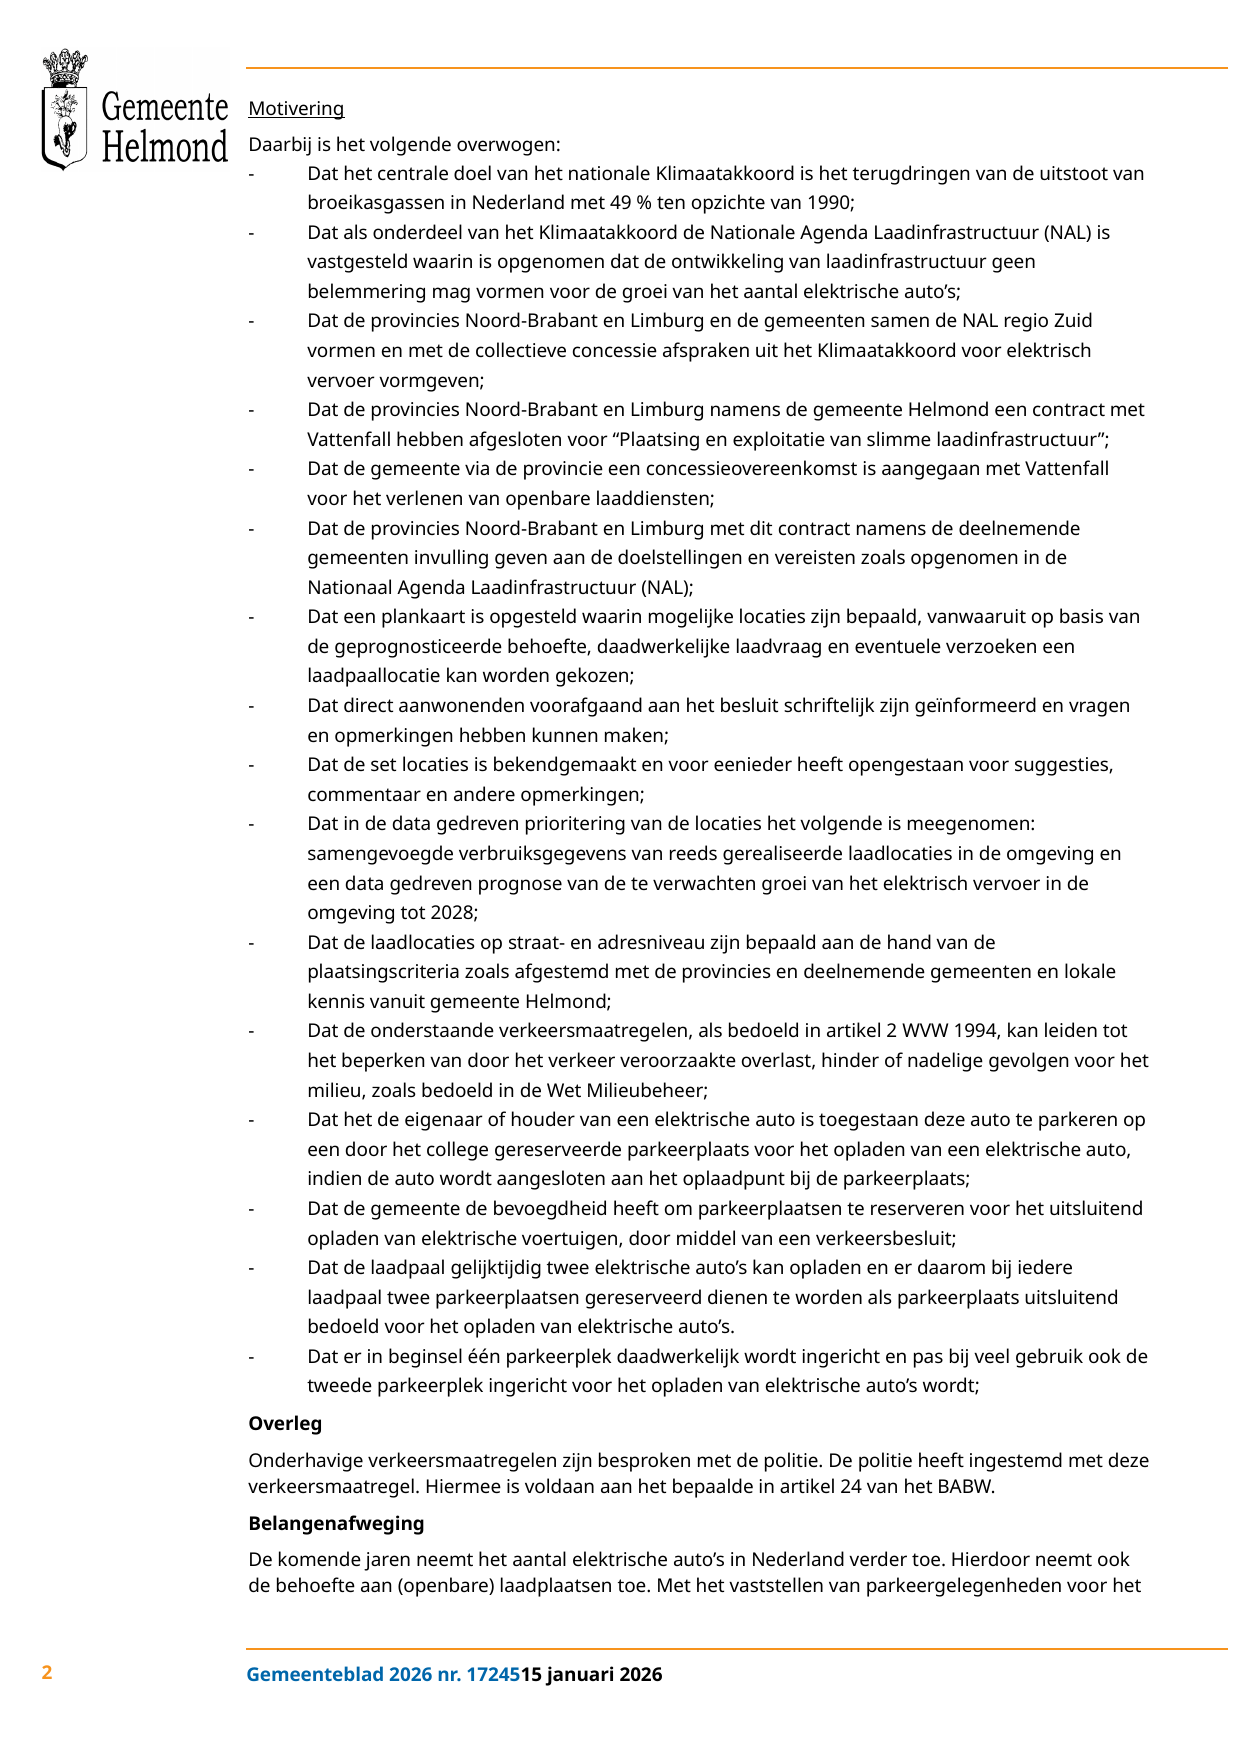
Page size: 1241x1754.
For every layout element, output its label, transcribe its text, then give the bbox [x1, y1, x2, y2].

text Motivering [248, 95, 1152, 121]
list Dat er in beginsel één parkeerplek daadwerkelijk wordt ingericht en pas bij veel gebruik ook de tweede parkeerplek ingericht voor het opladen van elektrische auto’s wordt; [248, 1343, 1152, 1398]
text Overleg [248, 1411, 1152, 1436]
list Dat als onderdeel van het Klimaatakkoord de Nationale Agenda Laadinfrastructuur (NAL) is vastgesteld waarin is opgenomen dat de ontwikkeling van laadinfrastructuur geen belemmering mag vormen voor de groei van het aantal elektrische auto’s; [248, 219, 1152, 304]
list Dat de set locaties is bekendgemaakt en voor eenieder heeft opengestaan voor suggesties, commentaar en andere opmerkingen; [248, 751, 1152, 807]
list Dat in de data gedreven prioritering van de locaties het volgende is meegenomen: samengevoegde verbruiksgegevens van reeds gerealiseerde laadlocaties in de omgeving en een data gedreven prognose van de te verwachten groei van het elektrisch vervoer in de omgeving tot 2028; [248, 811, 1152, 925]
list Dat de provincies Noord-Brabant en Limburg met dit contract namens de deelnemende gemeenten invulling geven aan de doelstellingen en vereisten zoals opgenomen in de Nationaal Agenda Laadinfrastructuur (NAL); [248, 515, 1152, 600]
list Dat het de eigenaar of houder van een elektrische auto is toegestaan deze auto te parkeren op een door het college gereserveerde parkeerplaats voor het opladen van een elektrische auto, indien de auto wordt aangesloten aan het oplaadpunt bij de parkeerplaats; [248, 1106, 1152, 1191]
list Dat de provincies Noord-Brabant en Limburg en de gemeenten samen de NAL regio Zuid vormen en met de collectieve concessie afspraken uit het Klimaatakkoord voor elektrisch vervoer vormgeven; [248, 308, 1152, 393]
list Dat de onderstaande verkeersmaatregelen, als bedoeld in artikel 2 WVW 1994, kan leiden tot het beperken van door het verkeer veroorzaakte overlast, hinder of nadelige gevolgen voor het milieu, zoals bedoeld in de Wet Milieubeheer; [248, 1018, 1152, 1103]
text Daarbij is het volgende overwogen: [248, 131, 1152, 157]
list Dat de gemeente via de provincie een concessieovereenkomst is aangegaan met Vattenfall voor het verlenen van openbare laaddiensten; [248, 456, 1152, 511]
list Dat de provincies Noord-Brabant en Limburg namens de gemeente Helmond een contract met Vattenfall hebben afgesloten voor “Plaatsing en exploitatie van slimme laadinfrastructuur”; [248, 396, 1152, 452]
list Dat het centrale doel van het nationale Klimaatakkoord is het terugdringen van de uitstoot van broeikasgassen in Nederland met 49 % ten opzichte van 1990; [248, 160, 1152, 215]
text Belangenafweging [248, 1510, 1152, 1535]
list Dat de gemeente de bevoegdheid heeft om parkeerplaatsen te reserveren voor het uitsluitend opladen van elektrische voertuigen, door middel van een verkeersbesluit; [248, 1195, 1152, 1251]
text De komende jaren neemt het aantal elektrische auto’s in Nederland verder toe. Hierdoor neemt ook de behoefte aan (openbare) laadplaatsen toe. Met het vaststellen van parkeergelegenheden voor het [248, 1546, 1152, 1598]
list Dat een plankaart is opgesteld waarin mogelijke locaties zijn bepaald, vanwaaruit op basis van de geprognosticeerde behoefte, daadwerkelijke laadvraag en eventuele verzoeken een laadpaallocatie kan worden gekozen; [248, 603, 1152, 688]
list Dat de laadpaal gelijktijdig twee elektrische auto’s kan opladen en er daarom bij iedere laadpaal twee parkeerplaatsen gereserveerd dienen te worden als parkeerplaats uitsluitend bedoeld voor het opladen van elektrische auto’s. [248, 1254, 1152, 1339]
list Dat direct aanwonenden voorafgaand aan het besluit schriftelijk zijn geïnformeerd en vragen en opmerkingen hebben kunnen maken; [248, 692, 1152, 748]
text Onderhavige verkeersmaatregelen zijn besproken met de politie. De politie heeft ingestemd met deze verkeersmaatregel. Hiermee is voldaan aan het bepaalde in artikel 24 van het BABW. [248, 1447, 1152, 1499]
picture [41, 47, 231, 172]
list Dat de laadlocaties op straat- en adresniveau zijn bepaald aan de hand van de plaatsingscriteria zoals afgestemd met de provincies en deelnemende gemeenten en lokale kennis vanuit gemeente Helmond; [248, 929, 1152, 1014]
